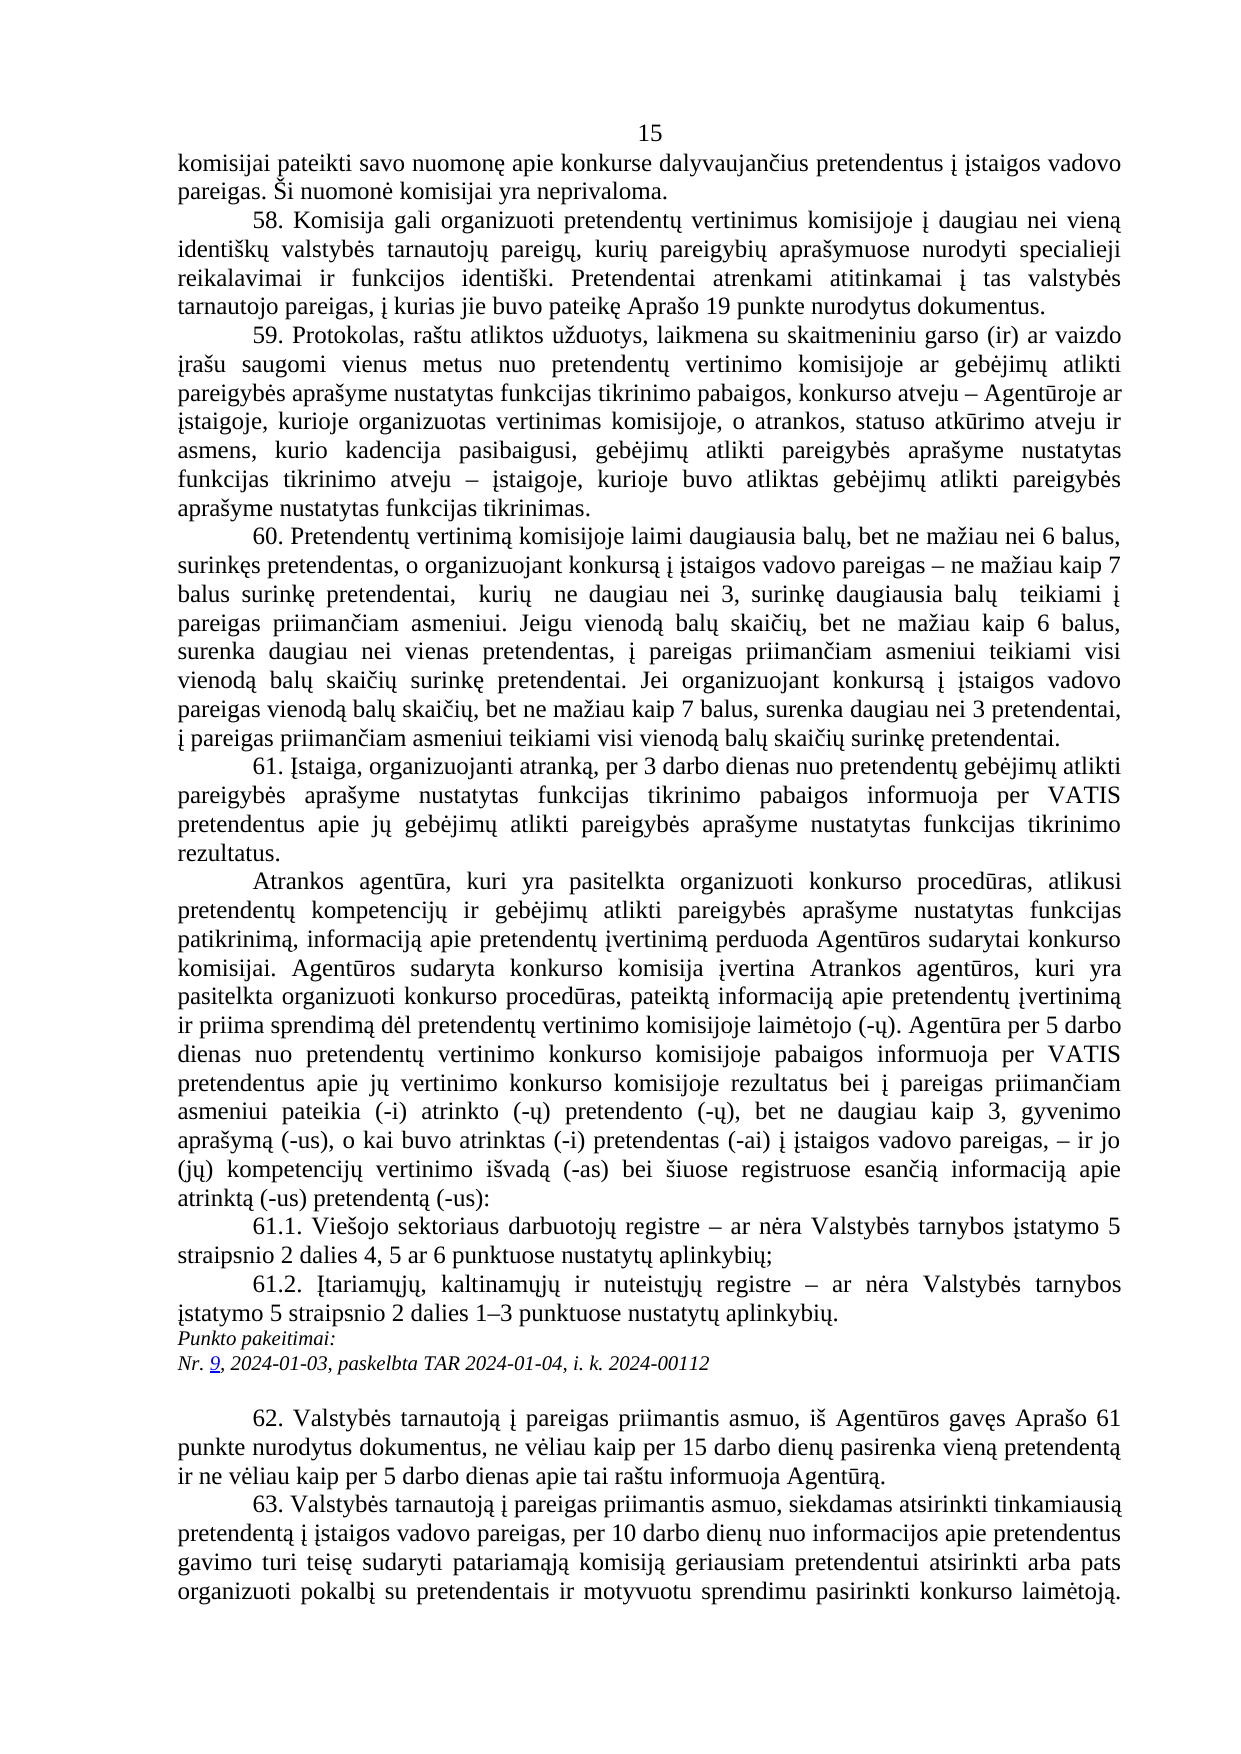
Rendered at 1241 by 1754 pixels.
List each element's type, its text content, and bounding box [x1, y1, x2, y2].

text 61.1. Viešojo sektoriaus darbuotojų registre – ar nėra Valstybės tarnybos įstatymo 5 straipsnio 2 dalies 4, 5 ar 6 punktuose nustatytų aplinkybių; [177, 1211, 1122, 1269]
text 61.2. Įtariamųjų, kaltinamųjų ir nuteistųjų registre – ar nėra Valstybės tarnybos įstatymo 5 straipsnio 2 dalies 1–3 punktuose nustatytų aplinkybių. [177, 1269, 1122, 1326]
text Atrankos agentūra, kuri yra pasitelkta organizuoti konkurso procedūras, atlikusi pretendentų kompetencijų ir gebėjimų atlikti pareigybės aprašyme nustatytas funkcijas patikrinimą, informaciją apie pretendentų įvertinimą perduoda Agentūros sudarytai konkurso komisijai. Agentūros sudaryta konkurso komisija įvertina Atrankos agentūros, kuri yra pasitelkta organizuoti konkurso procedūras, pateiktą informaciją apie pretendentų įvertinimą ir priima sprendimą dėl pretendentų vertinimo komisijoje laimėtojo (-ų). Agentūra per 5 darbo dienas nuo pretendentų vertinimo konkurso komisijoje pabaigos informuoja per VATIS pretendentus apie jų vertinimo konkurso komisijoje rezultatus bei į pareigas priimančiam asmeniui pateikia (-i) atrinkto (-ų) pretendento (-ų), bet ne daugiau kaip 3, gyvenimo aprašymą (-us), o kai buvo atrinktas (-i) pretendentas (-ai) į įstaigos vadovo pareigas, – ir jo (jų) kompetencijų vertinimo išvadą (-as) bei šiuose registruose esančią informaciją apie atrinktą (-us) pretendentą (-us): [177, 866, 1122, 1211]
text 60. Pretendentų vertinimą komisijoje laimi daugiausia balų, bet ne mažiau nei 6 balus, surinkęs pretendentas, o organizuojant konkursą į įstaigos vadovo pareigas – ne mažiau kaip 7 balus surinkę pretendentai, kurių ne daugiau nei 3, surinkę daugiausia balų teikiami į pareigas priimančiam asmeniui. Jeigu vienodą balų skaičių, bet ne mažiau kaip 6 balus, surenka daugiau nei vienas pretendentas, į pareigas priimančiam asmeniui teikiami visi vienodą balų skaičių surinkę pretendentai. Jei organizuojant konkursą į įstaigos vadovo pareigas vienodą balų skaičių, bet ne mažiau kaip 7 balus, surenka daugiau nei 3 pretendentai, į pareigas priimančiam asmeniui teikiami visi vienodą balų skaičių surinkę pretendentai. [177, 521, 1122, 751]
text komisijai pateikti savo nuomonę apie konkurse dalyvaujančius pretendentus į įstaigos vadovo pareigas. Ši nuomonė komisijai yra neprivaloma. [177, 148, 1122, 205]
text 63. Valstybės tarnautoją į pareigas priimantis asmuo, siekdamas atsirinkti tinkamiausią pretendentą į įstaigos vadovo pareigas, per 10 darbo dienų nuo informacijos apie pretendentus gavimo turi teisę sudaryti patariamąją komisiją geriausiam pretendentui atsirinkti arba pats organizuoti pokalbį su pretendentais ir motyvuotu sprendimu pasirinkti konkurso laimėtoją. [177, 1489, 1122, 1604]
text 61. Įstaiga, organizuojanti atranką, per 3 darbo dienas nuo pretendentų gebėjimų atlikti pareigybės aprašyme nustatytas funkcijas tikrinimo pabaigos informuoja per VATIS pretendentus apie jų gebėjimų atlikti pareigybės aprašyme nustatytas funkcijas tikrinimo rezultatus. [177, 751, 1122, 866]
text 62. Valstybės tarnautoją į pareigas priimantis asmuo, iš Agentūros gavęs Aprašo 61 punkte nurodytus dokumentus, ne vėliau kaip per 15 darbo dienų pasirenka vieną pretendentą ir ne vėliau kaip per 5 darbo dienas apie tai raštu informuoja Agentūrą. [177, 1403, 1122, 1489]
text Nr. 9, 2024-01-03, paskelbta TAR 2024-01-04, i. k. 2024-00112 [177, 1350, 1122, 1374]
text 59. Protokolas, raštu atliktos užduotys, laikmena su skaitmeniniu garso (ir) ar vaizdo įrašu saugomi vienus metus nuo pretendentų vertinimo komisijoje ar gebėjimų atlikti pareigybės aprašyme nustatytas funkcijas tikrinimo pabaigos, konkurso atveju – Agentūroje ar įstaigoje, kurioje organizuotas vertinimas komisijoje, o atrankos, statuso atkūrimo atveju ir asmens, kurio kadencija pasibaigusi, gebėjimų atlikti pareigybės aprašyme nustatytas funkcijas tikrinimo atveju – įstaigoje, kurioje buvo atliktas gebėjimų atlikti pareigybės aprašyme nustatytas funkcijas tikrinimas. [177, 320, 1122, 521]
text Punkto pakeitimai: [177, 1326, 1122, 1350]
text 58. Komisija gali organizuoti pretendentų vertinimus komisijoje į daugiau nei vieną identiškų valstybės tarnautojų pareigų, kurių pareigybių aprašymuose nurodyti specialieji reikalavimai ir funkcijos identiški. Pretendentai atrenkami atitinkamai į tas valstybės tarnautojo pareigas, į kurias jie buvo pateikę Aprašo 19 punkte nurodytus dokumentus. [177, 205, 1122, 320]
